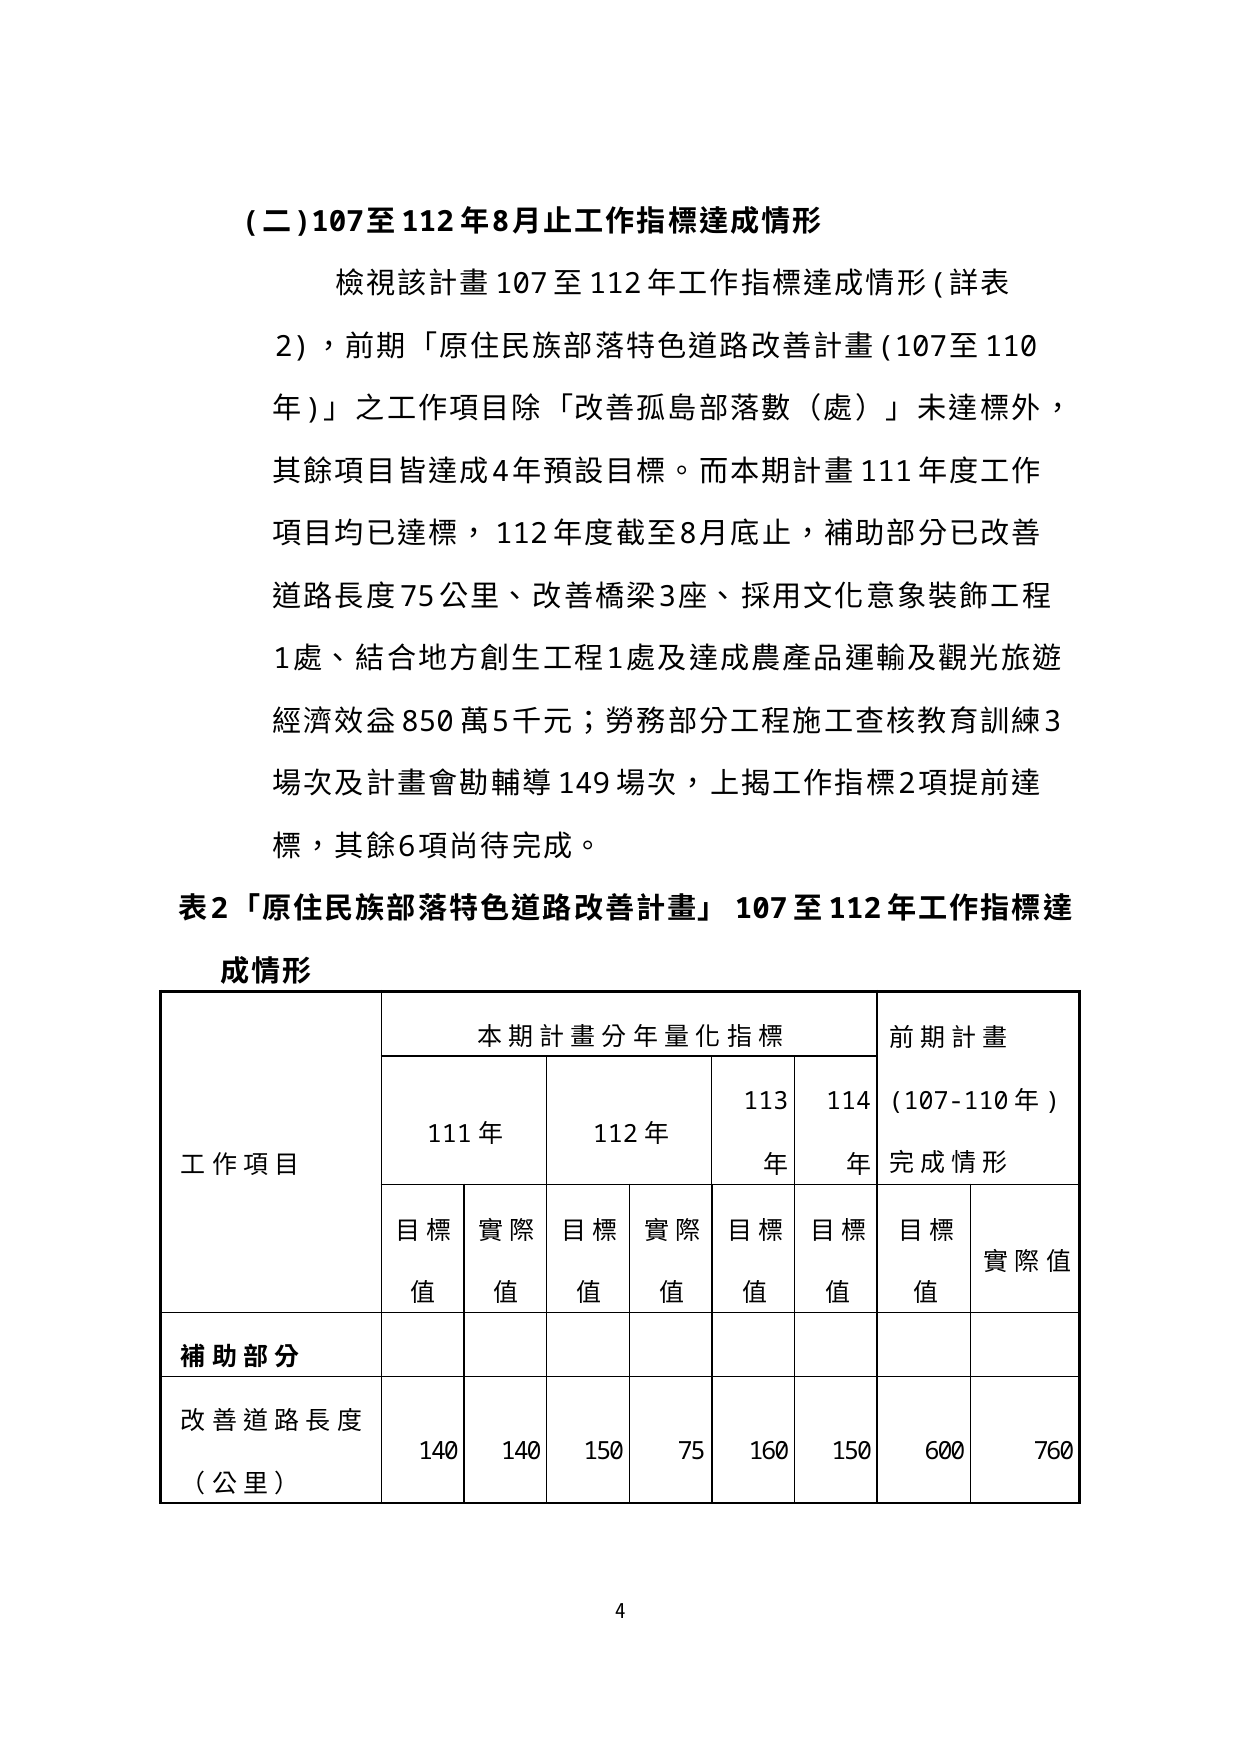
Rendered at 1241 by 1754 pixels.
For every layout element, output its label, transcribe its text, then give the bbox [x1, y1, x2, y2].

table_cell 140 [465, 1377, 546, 1502]
text 表2「原住民族部落特色道路改善計畫」107至112年工作指標達成情形 [160, 865, 1085, 990]
table_cell 75 [630, 1377, 711, 1502]
table_cell 113年 [712, 1057, 794, 1183]
table_cell 160 [713, 1377, 794, 1502]
table_header 本期計畫分年量化指標 [382, 993, 876, 1055]
table_cell 改善道路長度（公里） [162, 1377, 381, 1502]
table_cell 150 [547, 1377, 629, 1502]
table_header 前期計畫(107-110年)完成情形 [878, 993, 1078, 1183]
table_cell 111年 [382, 1057, 546, 1183]
text 檢視該計畫107至112年工作指標達成情形(詳表2)，前期「原住民族部落特色道路改善計畫(107至110年)」之工作項目除「改善孤島部落數（處）」未達標外，其餘項目皆達成4年預設目標。而本期計畫111年度工作項目均已達標，112年度截至8月底止，補助部分已改善道路長度75公里、改善橋梁3座、採用文化意象裝飾工程1處、結合地方創生工程1處及達成農產品運輸及觀光旅遊經濟效益850萬5千元；勞務部分工程施工查核教育訓練3場次及計畫會勘輔導149場次，上揭工作指標2項提前達標，其餘6項尚待完成。 [266, 240, 1063, 865]
table_cell 114年 [795, 1057, 876, 1183]
table_cell 實際值 [630, 1185, 711, 1312]
table_cell 目標值 [795, 1185, 876, 1312]
table_cell [382, 1313, 463, 1376]
table_cell 實際值 [465, 1185, 546, 1312]
table_cell [547, 1313, 629, 1376]
table_cell 600 [878, 1377, 970, 1502]
table_cell 實際值 [971, 1185, 1078, 1312]
text (二)107至112年8月止工作指標達成情形 [236, 177, 1063, 240]
table_cell [465, 1313, 546, 1376]
table_cell [878, 1313, 970, 1376]
table_cell 目標值 [713, 1185, 794, 1312]
table_cell [795, 1313, 876, 1376]
table_cell 補助部分 [162, 1313, 381, 1376]
table_cell 112年 [547, 1057, 711, 1183]
table_cell 目標值 [878, 1185, 970, 1312]
table_cell 760 [971, 1377, 1078, 1502]
table_cell [971, 1313, 1078, 1376]
table_cell [713, 1313, 794, 1376]
table_cell 目標值 [382, 1185, 463, 1312]
table_cell [630, 1313, 711, 1376]
table_cell 140 [382, 1377, 463, 1502]
table_cell 150 [795, 1377, 876, 1502]
table_header 工作項目 [162, 993, 381, 1312]
table_cell 目標值 [547, 1185, 629, 1312]
